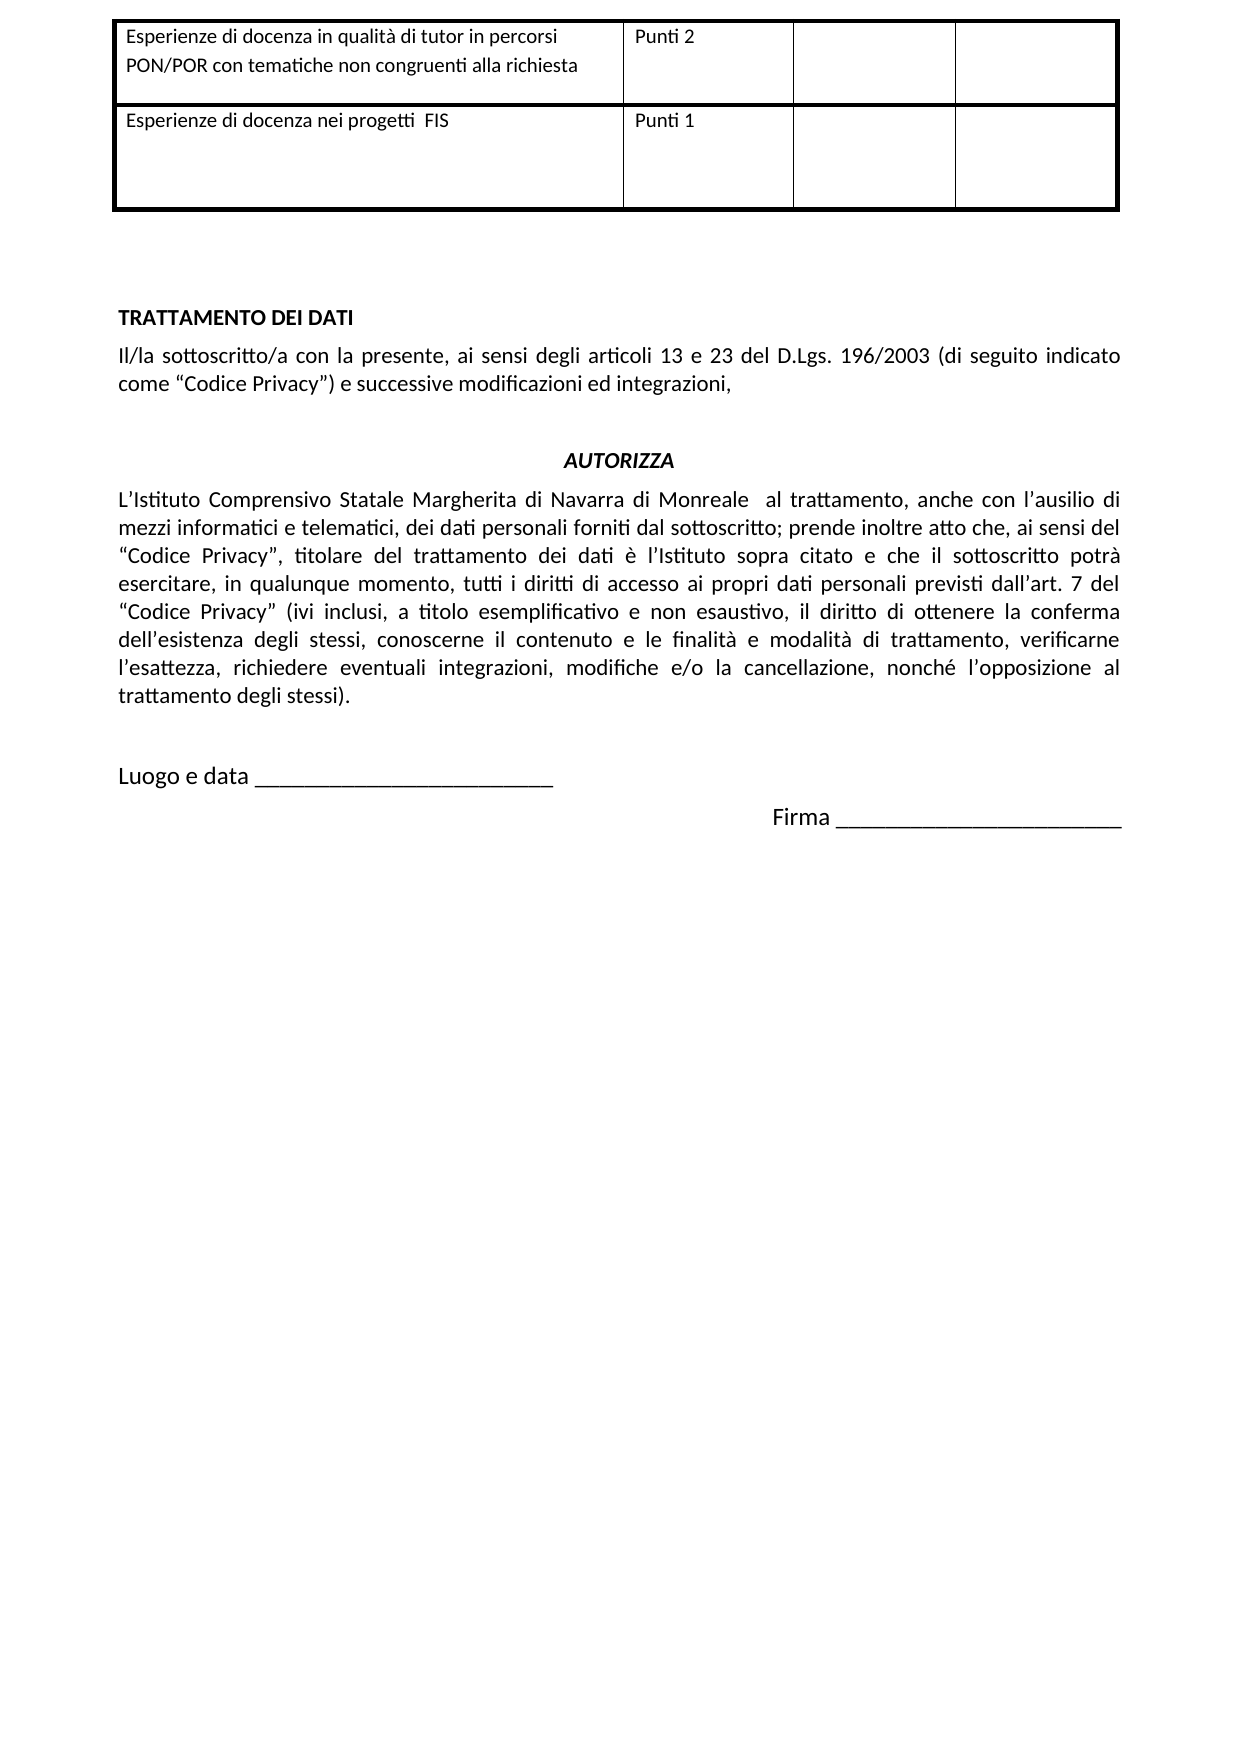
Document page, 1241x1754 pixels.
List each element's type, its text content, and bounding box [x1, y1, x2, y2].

text L’Istituto Comprensivo Statale Margherita di Navarra di Monreale al trattamento, anche con l’ausilio di mezzi informatici e telematici, dei dati personali forniti dal sottoscritto; prende inoltre atto che, ai sensi del “Codice Privacy”, titolare del trattamento dei dati è l’Istituto sopra citato e che il sottoscritto potrà esercitare, in qualunque momento, tutti i diritti di accesso ai propri dati personali previsti dall’art. 7 del “Codice Privacy” (ivi inclusi, a titolo esemplificativo e non esaustivo, il diritto di ottenere la conferma dell’esistenza degli stessi, conoscerne il contenuto e le finalità e modalità di trattamento, verificarne l’esattezza, richiedere eventuali integrazioni, modifiche e/o la cancellazione, nonché l’opposizione al trattamento degli stessi). [118, 485, 1122, 709]
text Firma _______________________ [118, 801, 1122, 832]
table_cell [956, 23, 1115, 102]
table_cell Esperienze di docenza nei progetti FIS [117, 107, 623, 207]
text Il/la sottoscritto/a con la presente, ai sensi degli articoli 13 e 23 del D.Lgs. 196/2003 (di seguito indicato come “Codice Privacy”) e successive modificazioni ed integrazioni, [118, 341, 1122, 397]
text Luogo e data ________________________ [118, 760, 1122, 791]
table_cell [794, 107, 955, 207]
table_cell Esperienze di docenza in qualità di tutor in percorsi PON/POR con tematiche non congruenti alla richiesta [117, 23, 623, 102]
table_cell Punti 2 [624, 23, 793, 102]
text TRATTAMENTO DEI DATI [118, 303, 1122, 331]
text AUTORIZZA [118, 446, 1122, 474]
table_cell Punti 1 [624, 107, 793, 207]
table_cell [956, 107, 1115, 207]
table_cell [794, 23, 955, 102]
